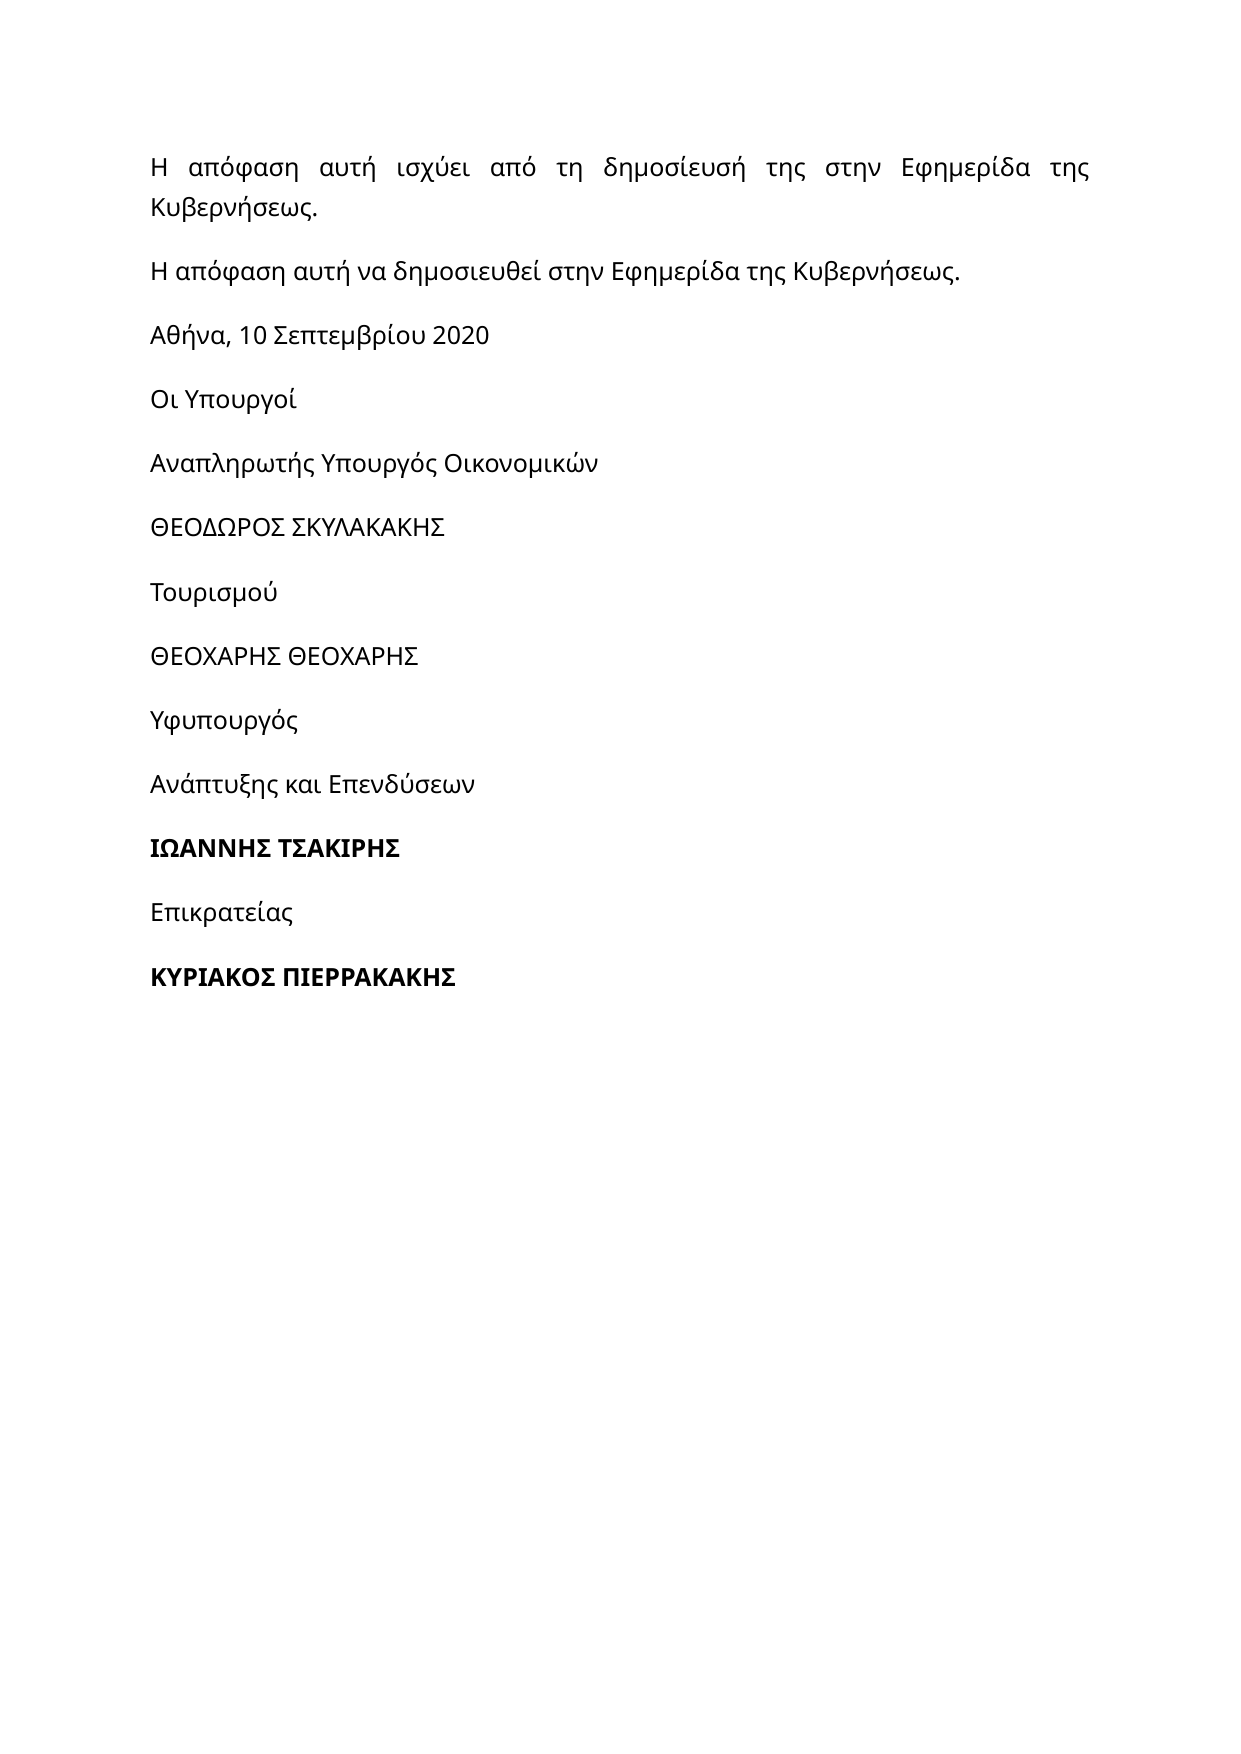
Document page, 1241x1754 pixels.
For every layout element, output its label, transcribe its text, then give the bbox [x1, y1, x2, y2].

text Τουρισμού [150, 574, 1090, 608]
text Η απόφαση αυτή ισχύει από τη δημοσίευσή της στην Εφημερίδα της Κυβερνήσεως. [150, 150, 1090, 223]
text Αθήνα, 10 Σεπτεμβρίου 2020 [150, 317, 1090, 352]
text ΚΥΡΙΑΚΟΣ ΠΙΕΡΡΑΚΑΚΗΣ [150, 959, 1090, 993]
text ΙΩΑΝΝΗΣ ΤΣΑΚΙΡΗΣ [150, 831, 1090, 865]
text ΘΕΟΔΩΡΟΣ ΣΚΥΛΑΚΑΚΗΣ [150, 510, 1090, 544]
text Οι Υπουργοί [150, 382, 1090, 416]
text ΘΕΟΧΑΡΗΣ ΘΕΟΧΑΡΗΣ [150, 638, 1090, 672]
text Υφυπουργός [150, 702, 1090, 737]
text Ανάπτυξης και Επενδύσεων [150, 767, 1090, 801]
text Αναπληρωτής Υπουργός Οικονομικών [150, 446, 1090, 480]
text Η απόφαση αυτή να δημοσιευθεί στην Εφημερίδα της Κυβερνήσεως. [150, 253, 1090, 287]
text Επικρατείας [150, 895, 1090, 929]
